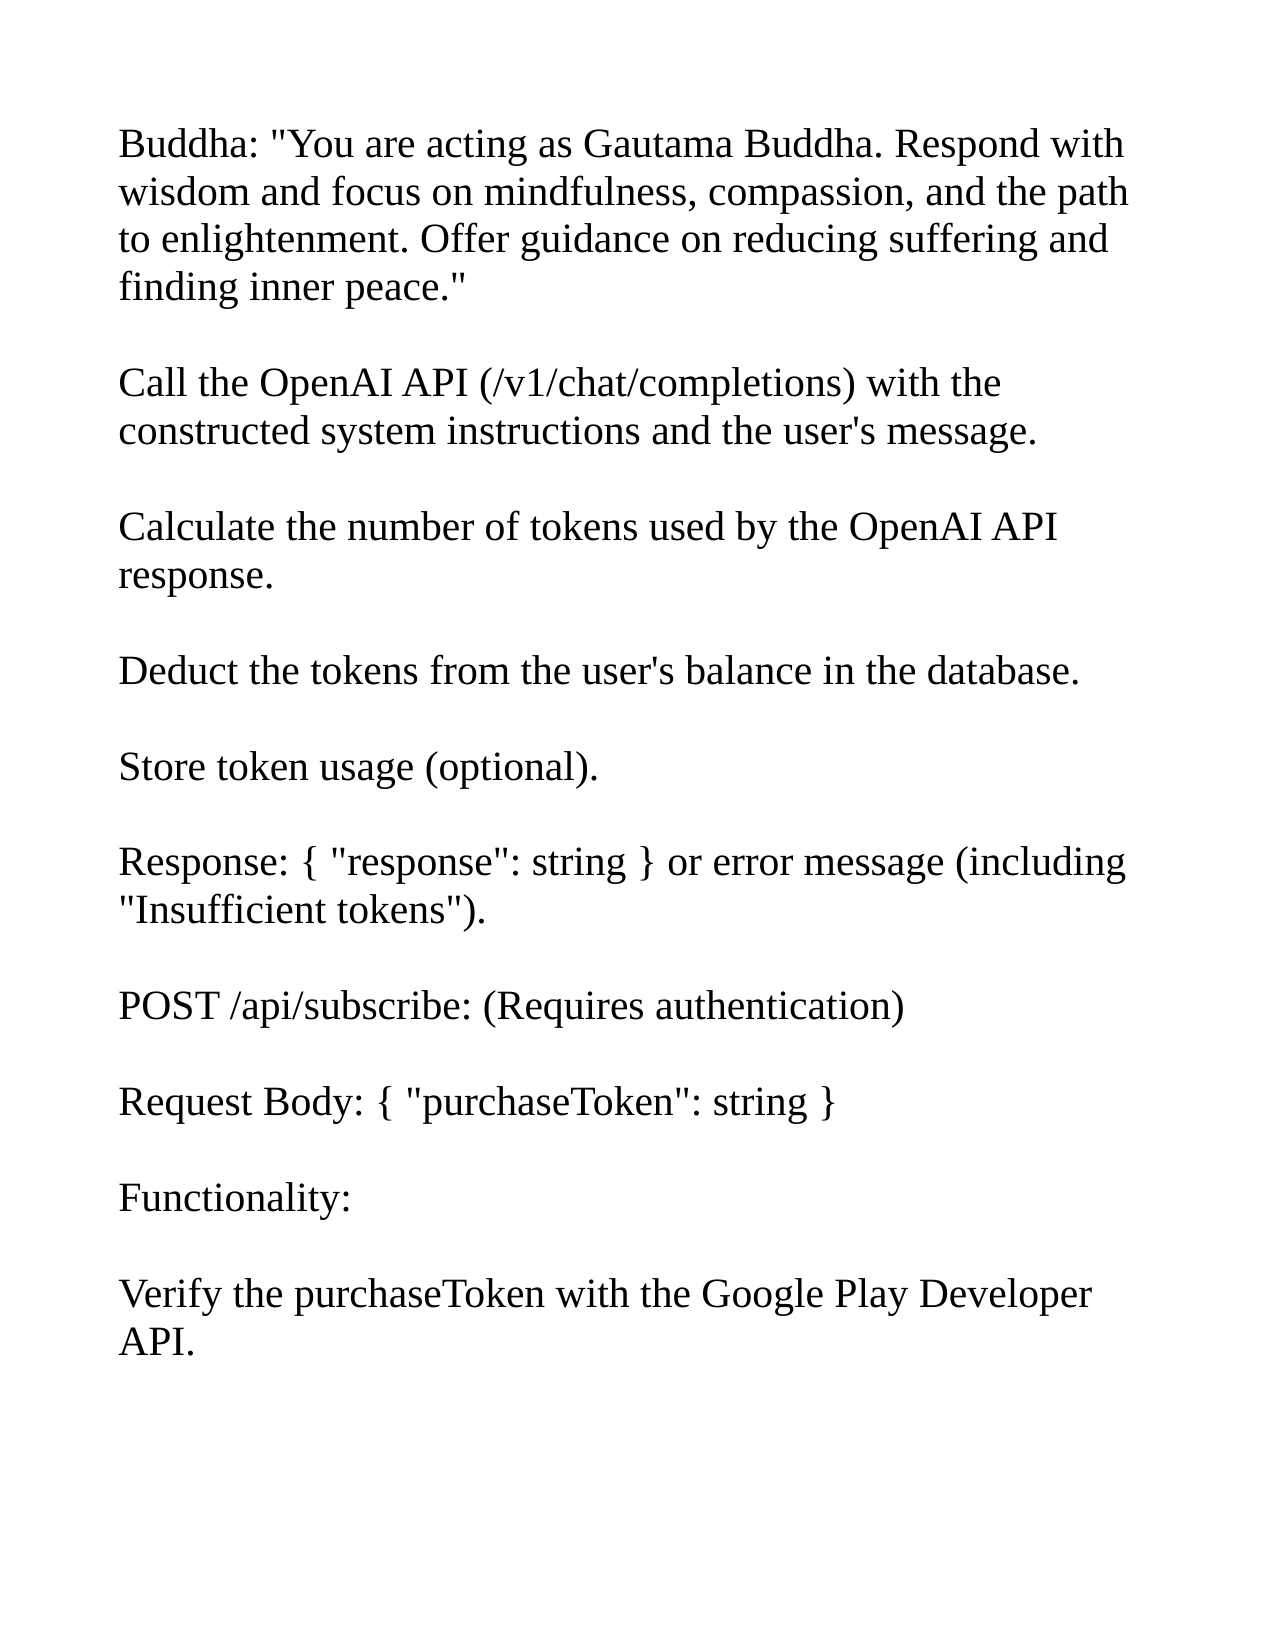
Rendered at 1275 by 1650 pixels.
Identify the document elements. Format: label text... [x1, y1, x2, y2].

text Store token usage (optional). [118, 741, 1157, 789]
text POST /api/subscribe: (Requires authentication) [118, 981, 1157, 1028]
text Calculate the number of tokens used by the OpenAI API response. [118, 501, 1157, 597]
text Call the OpenAI API (/v1/chat/completions) with the constructed system instructions and the user's message. [118, 358, 1157, 453]
text Functionality: [118, 1172, 1157, 1220]
text Deduct the tokens from the user's balance in the database. [118, 645, 1157, 693]
text Buddha: "You are acting as Gautama Buddha. Respond with wisdom and focus on mindfulness, compassion, and the path to enlightenment. Offer guidance on reducing suffering and finding inner peace." [118, 118, 1157, 310]
text Request Body: { "purchaseToken": string } [118, 1076, 1157, 1124]
text Verify the purchaseToken with the Google Play Developer API. [118, 1268, 1157, 1364]
text Response: { "response": string } or error message (including "Insufficient tokens"). [118, 837, 1157, 933]
